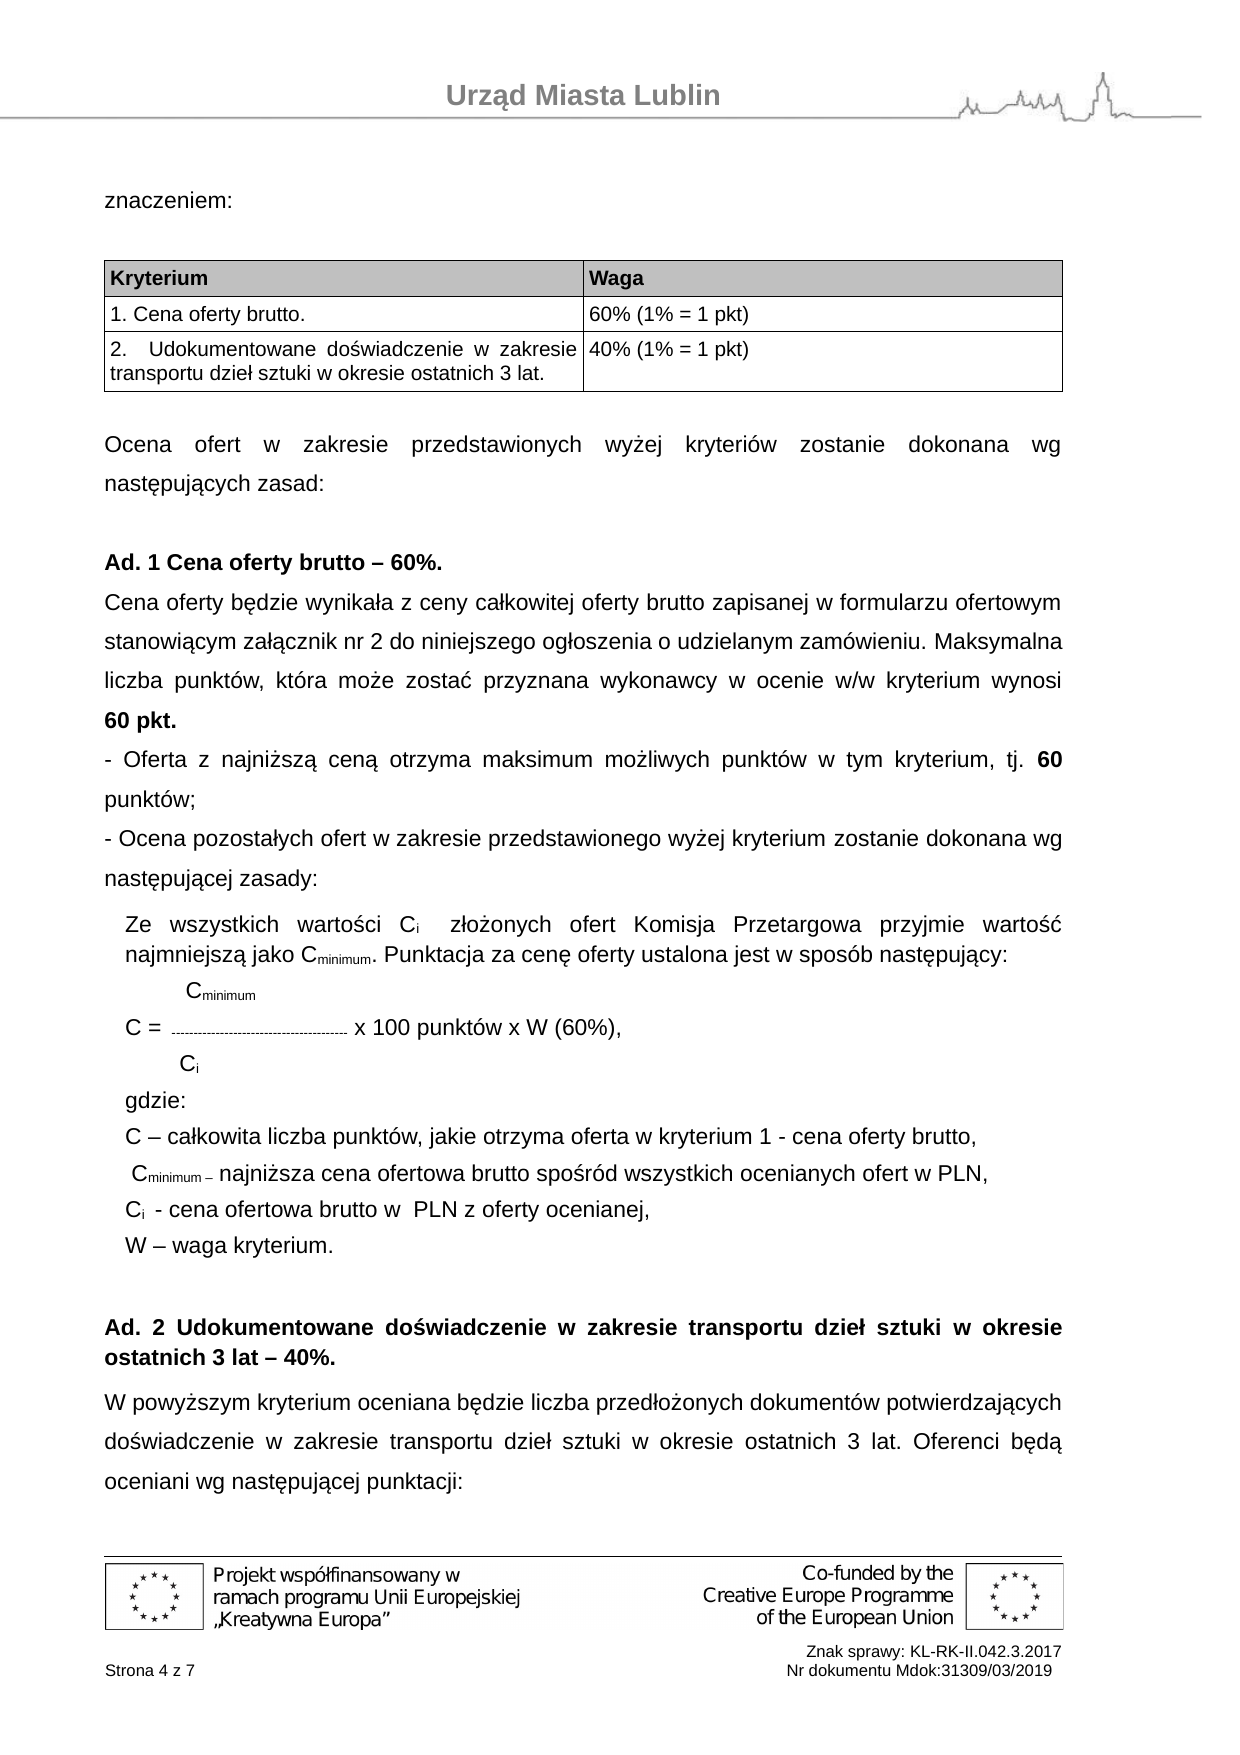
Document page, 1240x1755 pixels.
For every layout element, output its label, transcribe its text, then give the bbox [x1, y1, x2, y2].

text gdzie: [125, 1087, 1062, 1113]
text Ci - cena ofertowa brutto w PLN z oferty ocenianej, [125, 1196, 1062, 1222]
text Cena oferty będzie wynikała z ceny całkowitej oferty brutto zapisanej w formularzu ofertowym stanowiącym załącznik nr 2 do niniejszego ogłoszenia o udzielanym zamówieniu. Maksymalna liczba punktów, która może zostać przyznana wykonawcy w ocenie w/w kryterium wynosi 60 pkt. [104, 588, 1062, 733]
table_header Kryterium [105, 261, 583, 296]
table_cell 1. Cena oferty brutto. [105, 297, 583, 331]
text C = ---------------------------------------- x 100 punktów x W (60%), [125, 1014, 1062, 1040]
text - Oferta z najniższą ceną otrzyma maksimum możliwych punktów w tym kryterium, tj. 60 punktów; [104, 746, 1062, 812]
table_header Waga [584, 261, 1062, 296]
text Ad. 1 Cena oferty brutto – 60%. [104, 549, 1062, 575]
picture [0, 72, 1204, 125]
text Ocena ofert w zakresie przedstawionych wyżej kryteriów zostanie dokonana wg następujących zasad: [104, 431, 1062, 496]
picture [105, 1563, 1064, 1630]
text Cminimum [125, 977, 1062, 1003]
text C – całkowita liczba punktów, jakie otrzyma oferta w kryterium 1 - cena oferty brutto, [125, 1123, 1062, 1149]
text Cminimum – najniższa cena ofertowa brutto spośród wszystkich ocenianych ofert w PLN, [125, 1159, 1062, 1186]
text znaczeniem: [104, 187, 1062, 214]
text Ze wszystkich wartości Ci złożonych ofert Komisja Przetargowa przyjmie wartość najmniejszą jako Cminimum. Punktacja za cenę oferty ustalona jest w sposób następujący: [125, 911, 1062, 967]
table_cell 2. Udokumentowane doświadczenie w zakresie transportu dzieł sztuki w okresie ostatnich 3 lat. [105, 332, 583, 391]
table_cell 60% (1% = 1 pkt) [584, 297, 1062, 331]
text - Ocena pozostałych ofert w zakresie przedstawionego wyżej kryterium zostanie dokonana wg następującej zasady: [104, 825, 1062, 891]
text Ad. 2 Udokumentowane doświadczenie w zakresie transportu dzieł sztuki w okresie ostatnich 3 lat – 40%. [104, 1314, 1062, 1370]
text Ci [125, 1050, 1062, 1076]
text W – waga kryterium. [125, 1232, 1062, 1259]
text W powyższym kryterium oceniana będzie liczba przedłożonych dokumentów potwierdzających doświadczenie w zakresie transportu dzieł sztuki w okresie ostatnich 3 lat. Oferenci będą oceniani wg następującej punktacji: [104, 1389, 1062, 1494]
table_cell 40% (1% = 1 pkt) [584, 332, 1062, 391]
